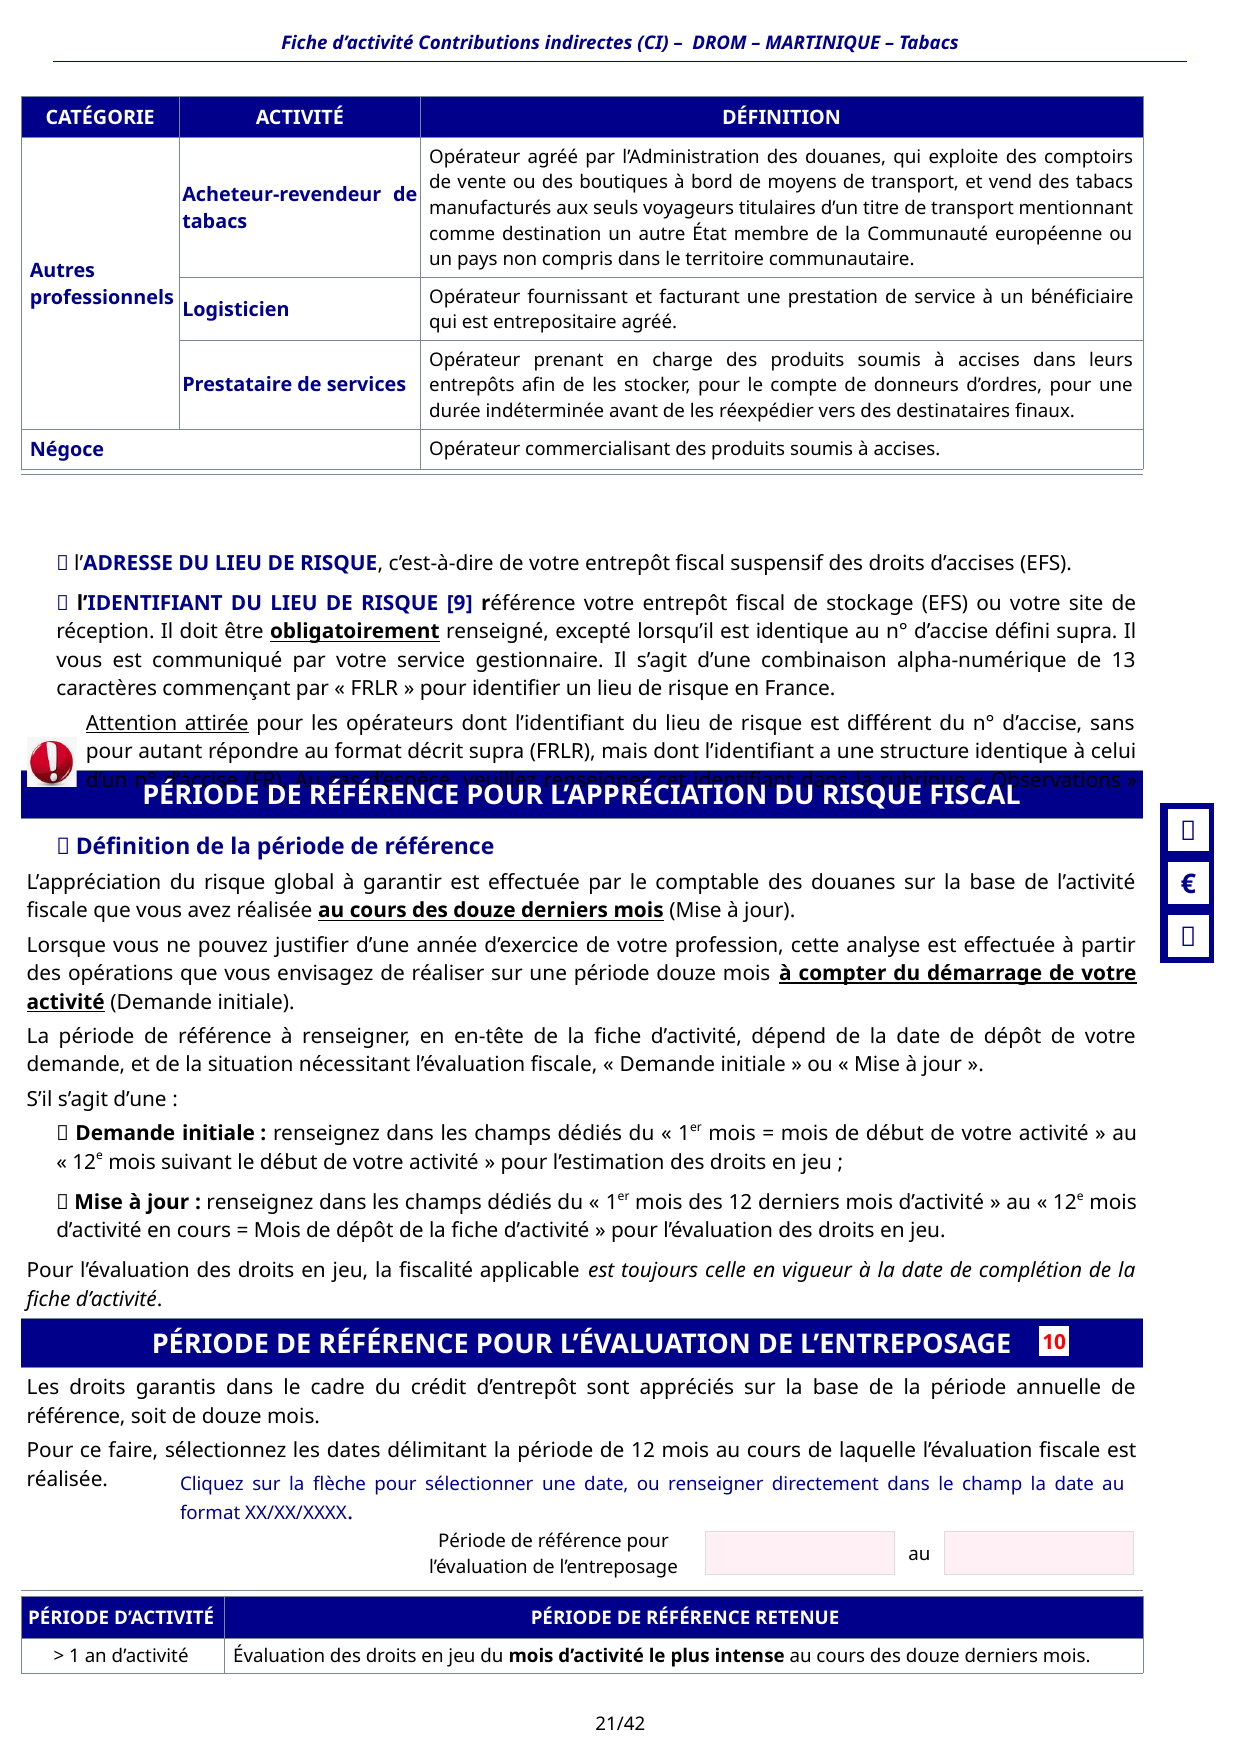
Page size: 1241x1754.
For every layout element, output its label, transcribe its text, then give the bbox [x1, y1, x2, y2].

table_cell  Définition de la période de référence L’appréciation du risque global à garantir est effectuée par le comptable des douanes sur la base de l’activité fiscale que vous avez réalisée au cours des douze derniers mois (Mise à jour). Lorsque vous ne pouvez justifier d’une année d’exercice de votre profession, cette analyse est effectuée à partir des opérations que vous envisagez de réaliser sur une période douze mois à compter du démarrage de votre activité (Demande initiale). La période de référence à renseigner, en en-tête de la fiche d’activité, dépend de la date de dépôt de votre demande, et de la situation nécessitant l’évaluation fiscale, « Demande initiale » ou « Mise à jour ». S’il s’agit d’une :  Demande initiale : renseignez dans les champs dédiés du « 1er mois = mois de début de votre activité » au « 12e mois suivant le début de votre activité » pour l’estimation des droits en jeu ;  Mise à jour : renseignez dans les champs dédiés du « 1er mois des 12 derniers mois d’activité » au « 12e mois d’activité en cours = Mois de dépôt de la fiche d’activité » pour l’évaluation des droits en jeu. Pour l’évaluation des droits en jeu, la fiscalité applicable est toujours celle en vigueur à la date de complétion de la fiche d’activité. [21, 819, 1143, 1318]
table_cell Autres professionnels [22, 138, 179, 428]
table_cell Opérateur commercialisant des produits soumis à accises. [421, 430, 1143, 468]
table_header [1143, 91, 1219, 1678]
table_cell [21, 1591, 1143, 1596]
table_cell PÉRIODE DE RÉFÉRENCE POUR L’APPRÉCIATION DU RISQUE FISCAL [21, 771, 1143, 818]
table_cell [21, 1674, 1143, 1678]
table_cell Acheteur-revendeur de tabacs [180, 138, 420, 277]
table_cell Opérateur agréé par l’Administration des douanes, qui exploite des comptoirs de vente ou des boutiques à bord de moyens de transport, et vend des tabacs manufacturés aux seuls voyageurs titulaires d’un titre de transport mentionnant comme destination un autre État membre de la Communauté européenne ou un pays non compris dans le territoire communautaire. [421, 138, 1143, 277]
table_cell Les droits garantis dans le cadre du crédit d’entrepôt sont appréciés sur la base de la période annuelle de référence, soit de douze mois. Pour ce faire, sélectionnez les dates délimitant la période de 12 mois au cours de laquelle l’évaluation fiscale est réalisée. [21, 1368, 1143, 1590]
table_cell Négoce [22, 430, 420, 468]
table_header [701, 1522, 898, 1584]
table_header [940, 1522, 1137, 1584]
table_header DÉFINITION [421, 97, 1143, 137]
table_cell > 1 an d’activité [22, 1639, 224, 1672]
table_header [21, 470, 1143, 474]
table_cell Opérateur prenant en charge des produits soumis à accises dans leurs entrepôts afin de les stocker, pour le compte de donneurs d’ordres, pour une durée indéterminée avant de les réexpédier vers des destinataires finaux. [421, 341, 1143, 428]
table_cell Logisticien [180, 278, 420, 340]
table_cell Prestataire de services [180, 341, 420, 428]
table_header PÉRIODE DE RÉFÉRENCE RETENUE [225, 1597, 1143, 1638]
table_header [21, 91, 1143, 96]
table_cell Évaluation des droits en jeu du mois d’activité le plus intense au cours des douze derniers mois. [225, 1639, 1143, 1672]
table_header ACTIVITÉ [180, 97, 420, 137]
table_header au [898, 1522, 940, 1584]
table_header Période de référence pour l’évaluation de l’entreposage [409, 1522, 698, 1584]
picture [27, 737, 77, 787]
table_header PÉRIODE D’ACTIVITÉ [22, 1597, 224, 1638]
table_header CATÉGORIE [22, 97, 179, 137]
table_cell  l’ADRESSE DU LIEU DE RISQUE, c’est-à-dire de votre entrepôt fiscal suspensif des droits d’accises (EFS).  l’IDENTIFIANT DU LIEU DE RISQUE [9] référence votre entrepôt fiscal de stockage (EFS) ou votre site de réception. Il doit être obligatoirement renseigné, excepté lorsqu’il est identique au n° d’accise défini supra. Il vous est communiqué par votre service gestionnaire. Il s’agit d’une combinaison alpha-numérique de 13 caractères commençant par « FRLR » pour identifier un lieu de risque en France. Attention attirée pour les opérateurs dont l’identifiant du lieu de risque est différent du n° d’accise, sans pour autant répondre au format décrit supra (FRLR), mais dont l’identifiant a une structure identique à celui d’un n° d’accise (FR). Au cas d’espèce, veuillez renseigner cet identifiant dans la rubrique « Observations » du pavé signature du représentant légal en indiquant entre parenthèses (Identifiant du lieu de risque). [21, 475, 1143, 770]
table_cell PÉRIODE DE RÉFÉRENCE POUR L’ÉVALUATION DE L’ENTREPOSAGE [21, 1319, 1143, 1367]
table_cell Opérateur fournissant et facturant une prestation de service à un bénéficiaire qui est entrepositaire agréé. [421, 278, 1143, 340]
